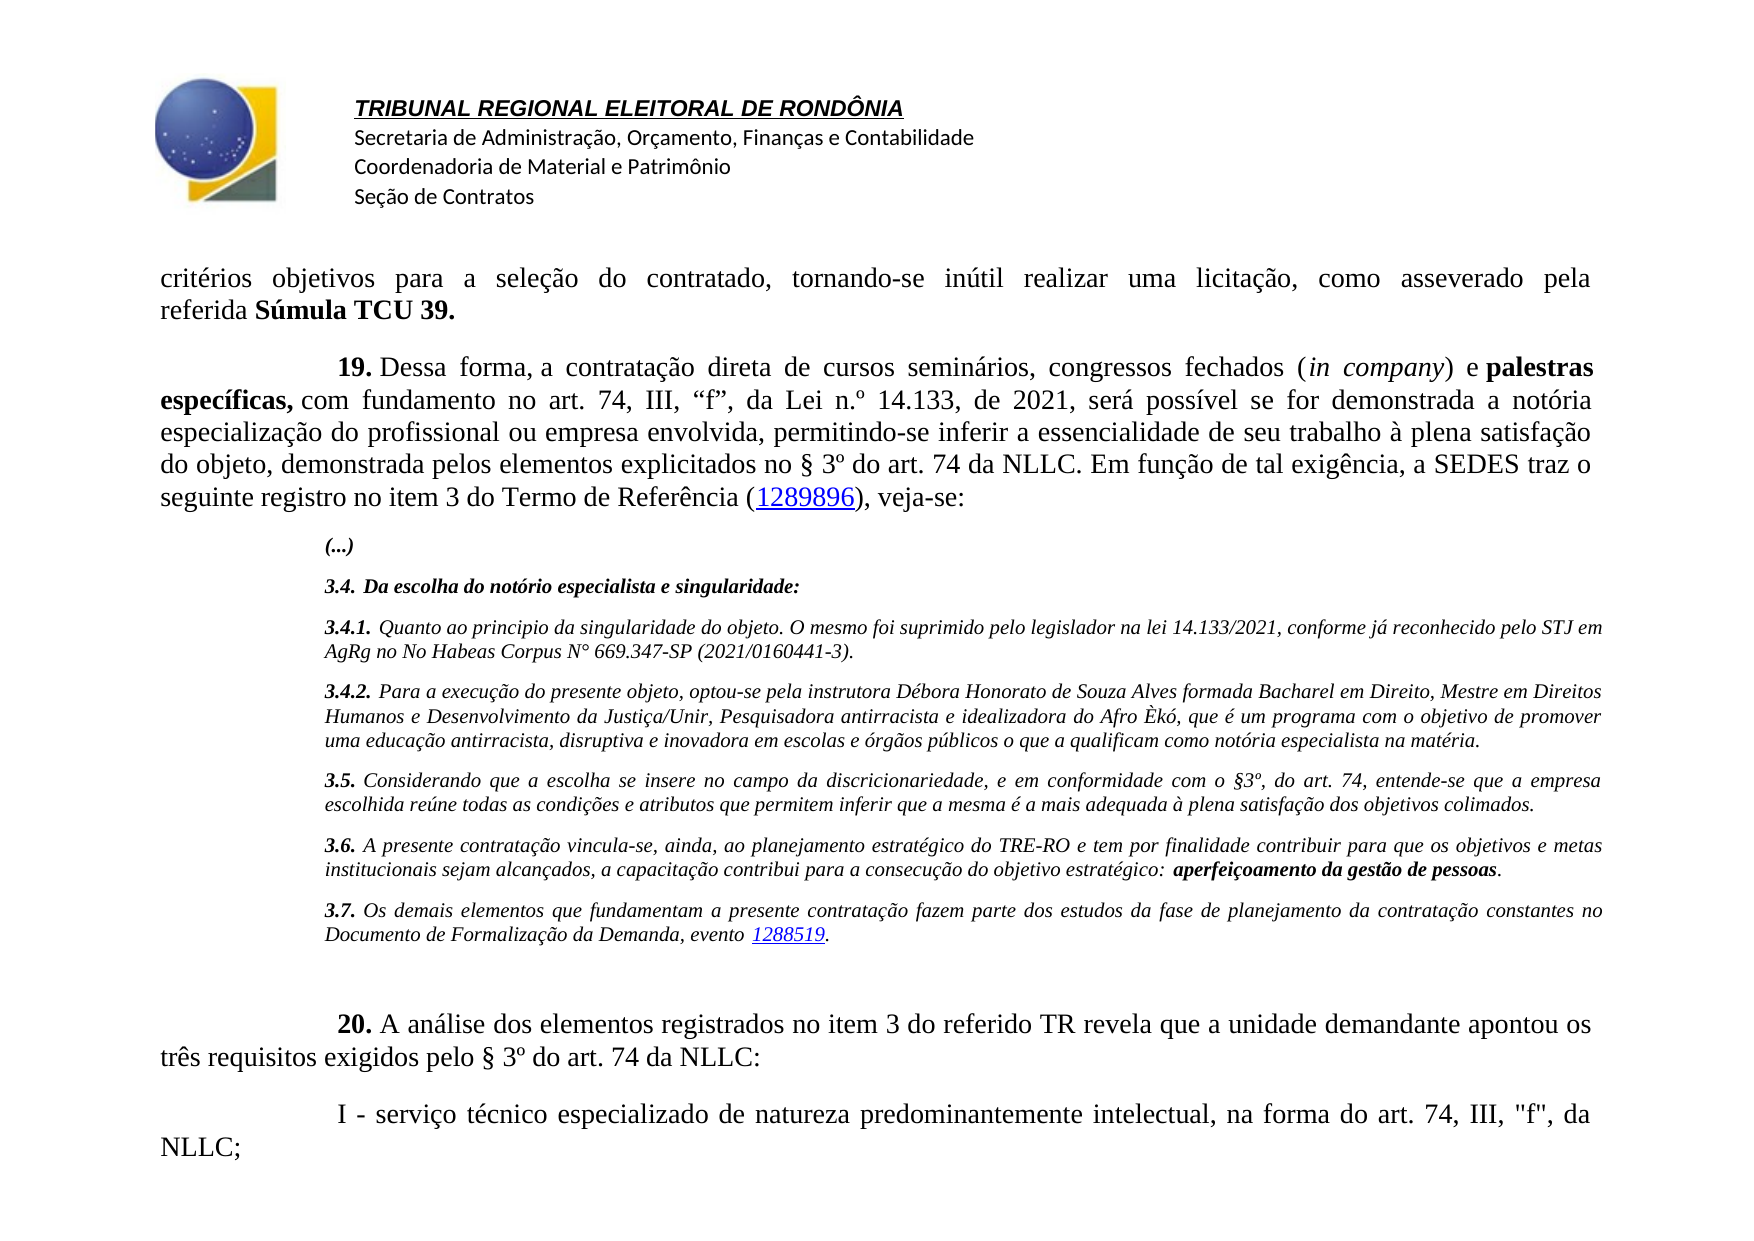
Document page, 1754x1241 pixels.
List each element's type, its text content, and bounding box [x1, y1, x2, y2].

text 3.4. Da escolha do notório especialista e singularidade: [324, 574, 1606, 598]
text I - serviço técnico especializado de natureza predominantemente intelectual, na forma do art. 74, III, "f", da NLLC; [160, 1097, 1594, 1162]
text 3.6. A presente contratação vincula-se, ainda, ao planejamento estratégico do TRE-RO e tem por finalidade contribuir para que os objetivos e metas institucionais sejam alcançados, a capacitação contribui para a consecução do objetivo estratégico: aperfeiçoamento da gestão de pessoas. [324, 833, 1606, 881]
text 19. Dessa forma, a contratação direta de cursos seminários, congressos fechados (in company) e palestras específicas, com fundamento no art. 74, III, “f”, da Lei n.º 14.133, de 2021, será possível se for demonstrada a notória especialização do profissional ou empresa envolvida, permitindo-se inferir a essencialidade de seu trabalho à plena satisfação do objeto, demonstrada pelos elementos explicitados no § 3º do art. 74 da NLLC. Em função de tal exigência, a SEDES traz o seguinte registro no item 3 do Termo de Referência (1289896), veja-se: [160, 350, 1594, 512]
text 3.4.2. Para a execução do presente objeto, optou-se pela instrutora Débora Honorato de Souza Alves formada Bacharel em Direito, Mestre em Direitos Humanos e Desenvolvimento da Justiça/Unir, Pesquisadora antirracista e idealizadora do Afro Èkó, que é um programa com o objetivo de promover uma educação antirracista, disruptiva e inovadora em escolas e órgãos públicos o que a qualificam como notória especialista na matéria. [324, 679, 1606, 752]
text 20. A análise dos elementos registrados no item 3 do referido TR revela que a unidade demandante apontou os três requisitos exigidos pelo § 3º do art. 74 da NLLC: [160, 1008, 1594, 1072]
text critérios objetivos para a seleção do contratado, tornando-se inútil realizar uma licitação, como asseverado pela referida Súmula TCU 39. [160, 261, 1594, 325]
text 3.4.1. Quanto ao principio da singularidade do objeto. O mesmo foi suprimido pelo legislador na lei 14.133/2021, conforme já reconhecido pelo STJ em AgRg no No Habeas Corpus N° 669.347-SP (2021/0160441-3). [324, 615, 1606, 663]
text 3.5. Considerando que a escolha se insere no campo da discricionariedade, e em conformidade com o §3º, do art. 74, entende-se que a empresa escolhida reúne todas as condições e atributos que permitem inferir que a mesma é a mais adequada à plena satisfação dos objetivos colimados. [324, 768, 1606, 816]
text 3.7. Os demais elementos que fundamentam a presente contratação fazem parte dos estudos da fase de planejamento da contratação constantes no Documento de Formalização da Demanda, evento 1288519. [324, 898, 1606, 946]
text (...) [324, 533, 1606, 557]
